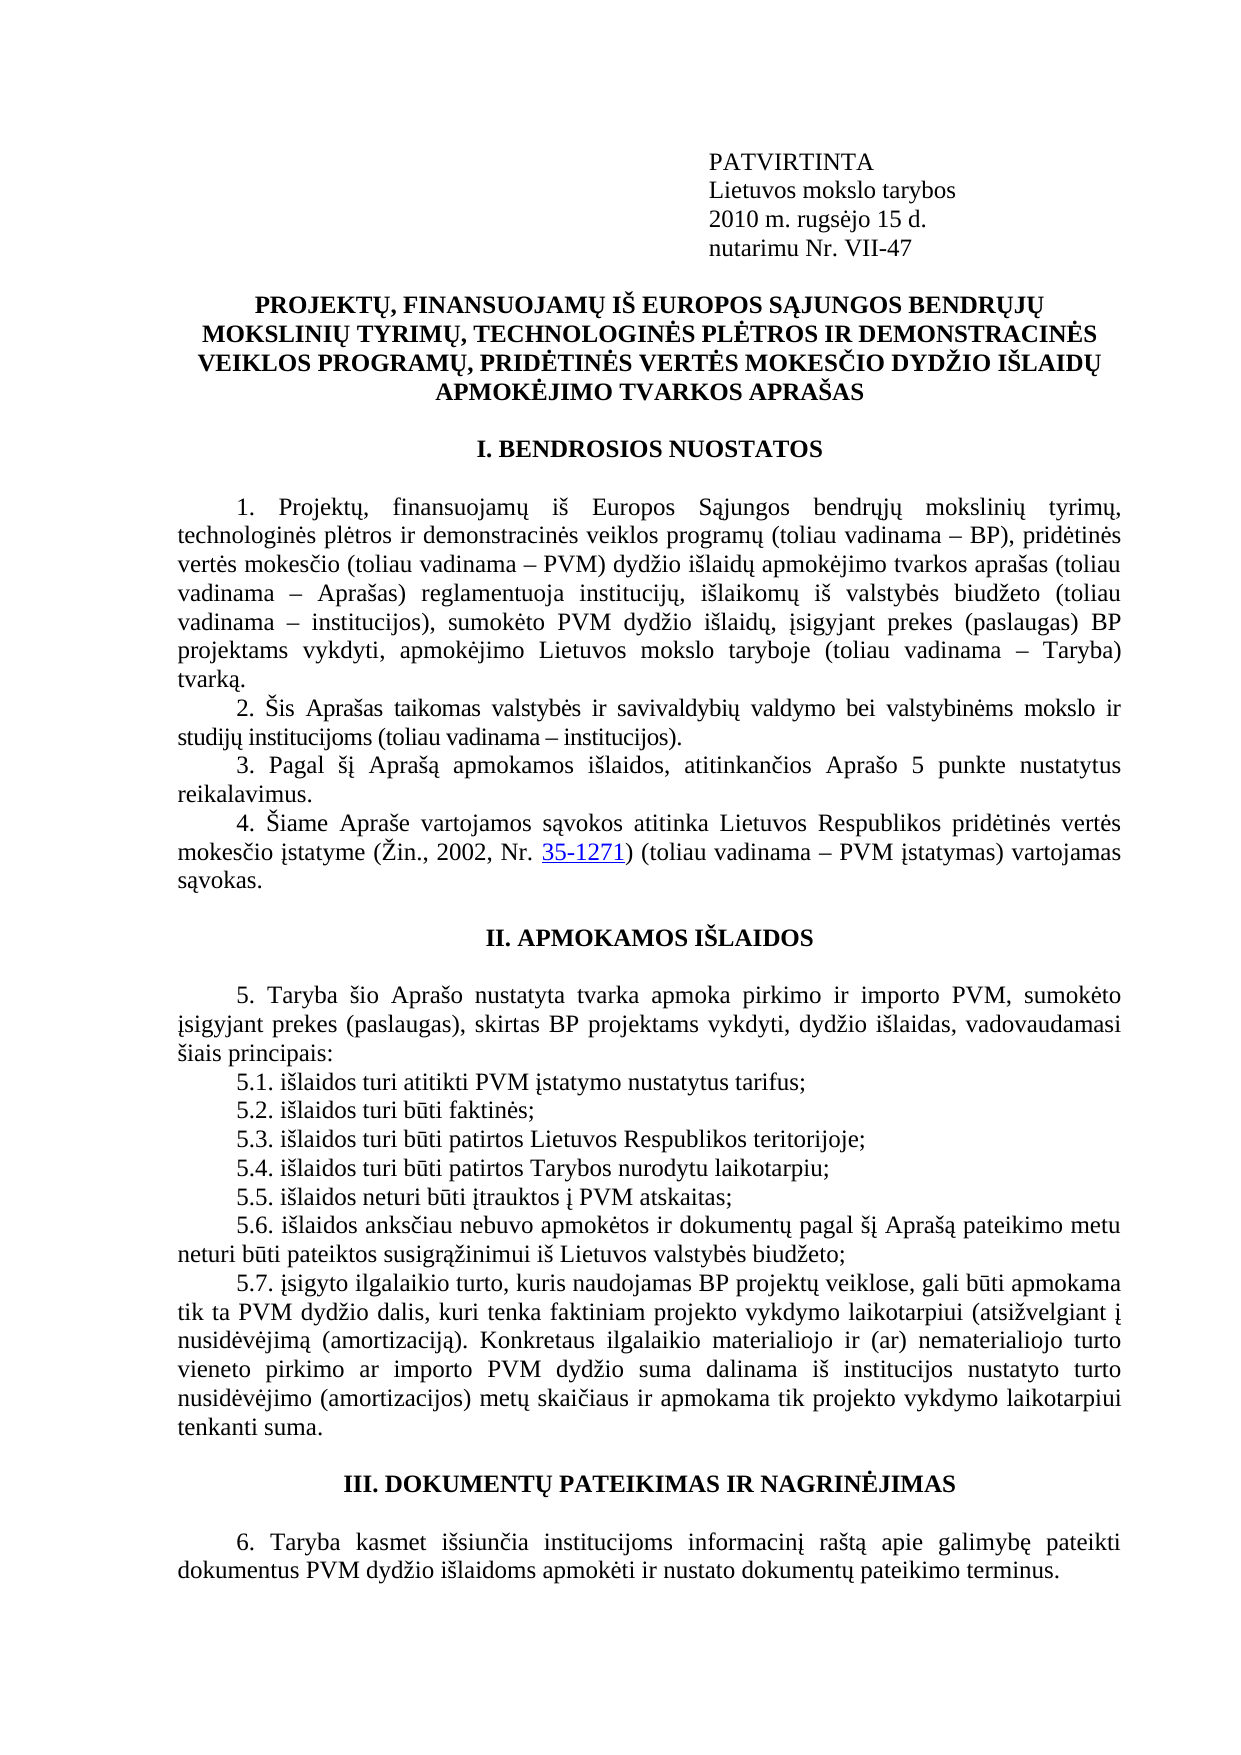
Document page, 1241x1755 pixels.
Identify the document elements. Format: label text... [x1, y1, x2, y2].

text I. BENDROSIOS NUOSTATOS [177, 434, 1122, 463]
text 5.5. išlaidos neturi būti įtrauktos į PVM atskaitas; [177, 1182, 1122, 1211]
text 5.2. išlaidos turi būti faktinės; [177, 1096, 1122, 1124]
text nutarimu Nr. VII-47 [177, 233, 1122, 262]
text 2010 m. rugsėjo 15 d. [177, 204, 1122, 233]
text 4. Šiame Apraše vartojamos sąvokos atitinka Lietuvos Respublikos pridėtinės vertės mokesčio įstatyme (Žin., 2002, Nr. 35-1271) (toliau vadinama – PVM įstatymas) vartojamas sąvokas. [177, 808, 1122, 894]
text 5.4. išlaidos turi būti patirtos Tarybos nurodytu laikotarpiu; [177, 1153, 1122, 1182]
text III. DOKUMENTŲ PATEIKIMAS IR NAGRINĖJIMAS [177, 1469, 1122, 1498]
text 2. Šis Aprašas taikomas valstybės ir savivaldybių valdymo bei valstybinėms mokslo ir studijų institucijoms (toliau vadinama – institucijos). [177, 693, 1122, 751]
text 5. Taryba šio Aprašo nustatyta tvarka apmoka pirkimo ir importo PVM, sumokėto įsigyjant prekes (paslaugas), skirtas BP projektams vykdyti, dydžio išlaidas, vadovaudamasi šiais principais: [177, 981, 1122, 1067]
text PROJEKTų, finansuojamų iš EUROPOS SĄJUNGOS BENDRŲJŲ MOKSLINIŲ TYRIMŲ, TECHNOLOGINĖS PLĖTROS IR DEMONSTRACINĖS VEIKLOS PROGRAMŲ, pridėtinės vertės mokesčio dydžio išlaidų apmokėjimo tvarkos APRAŠAS [177, 291, 1122, 406]
text 1. Projektų, finansuojamų iš Europos Sąjungos bendrųjų mokslinių tyrimų, technologinės plėtros ir demonstracinės veiklos programų (toliau vadinama – BP), pridėtinės vertės mokesčio (toliau vadinama – PVM) dydžio išlaidų apmokėjimo tvarkos aprašas (toliau vadinama – Aprašas) reglamentuoja institucijų, išlaikomų iš valstybės biudžeto (toliau vadinama – institucijos), sumokėto PVM dydžio išlaidų, įsigyjant prekes (paslaugas) BP projektams vykdyti, apmokėjimo Lietuvos mokslo taryboje (toliau vadinama – Taryba) tvarką. [177, 492, 1122, 693]
text 3. Pagal šį Aprašą apmokamos išlaidos, atitinkančios Aprašo 5 punkte nustatytus reikalavimus. [177, 751, 1122, 808]
text 5.1. išlaidos turi atitikti PVM įstatymo nustatytus tarifus; [177, 1067, 1122, 1096]
text II. apmokamos IŠLAIDOS [177, 923, 1122, 952]
text PATVIRTINTA [177, 147, 1122, 176]
text 6. Taryba kasmet išsiunčia institucijoms informacinį raštą apie galimybę pateikti dokumentus PVM dydžio išlaidoms apmokėti ir nustato dokumentų pateikimo terminus. [177, 1527, 1122, 1584]
text 5.6. išlaidos anksčiau nebuvo apmokėtos ir dokumentų pagal šį Aprašą pateikimo metu neturi būti pateiktos susigrąžinimui iš Lietuvos valstybės biudžeto; [177, 1211, 1122, 1268]
text Lietuvos mokslo tarybos [177, 176, 1122, 204]
text 5.7. įsigyto ilgalaikio turto, kuris naudojamas BP projektų veiklose, gali būti apmokama tik ta PVM dydžio dalis, kuri tenka faktiniam projekto vykdymo laikotarpiui (atsižvelgiant į nusidėvėjimą (amortizaciją). Konkretaus ilgalaikio materialiojo ir (ar) nematerialiojo turto vieneto pirkimo ar importo PVM dydžio suma dalinama iš institucijos nustatyto turto nusidėvėjimo (amortizacijos) metų skaičiaus ir apmokama tik projekto vykdymo laikotarpiui tenkanti suma. [177, 1268, 1122, 1441]
text 5.3. išlaidos turi būti patirtos Lietuvos Respublikos teritorijoje; [177, 1124, 1122, 1153]
